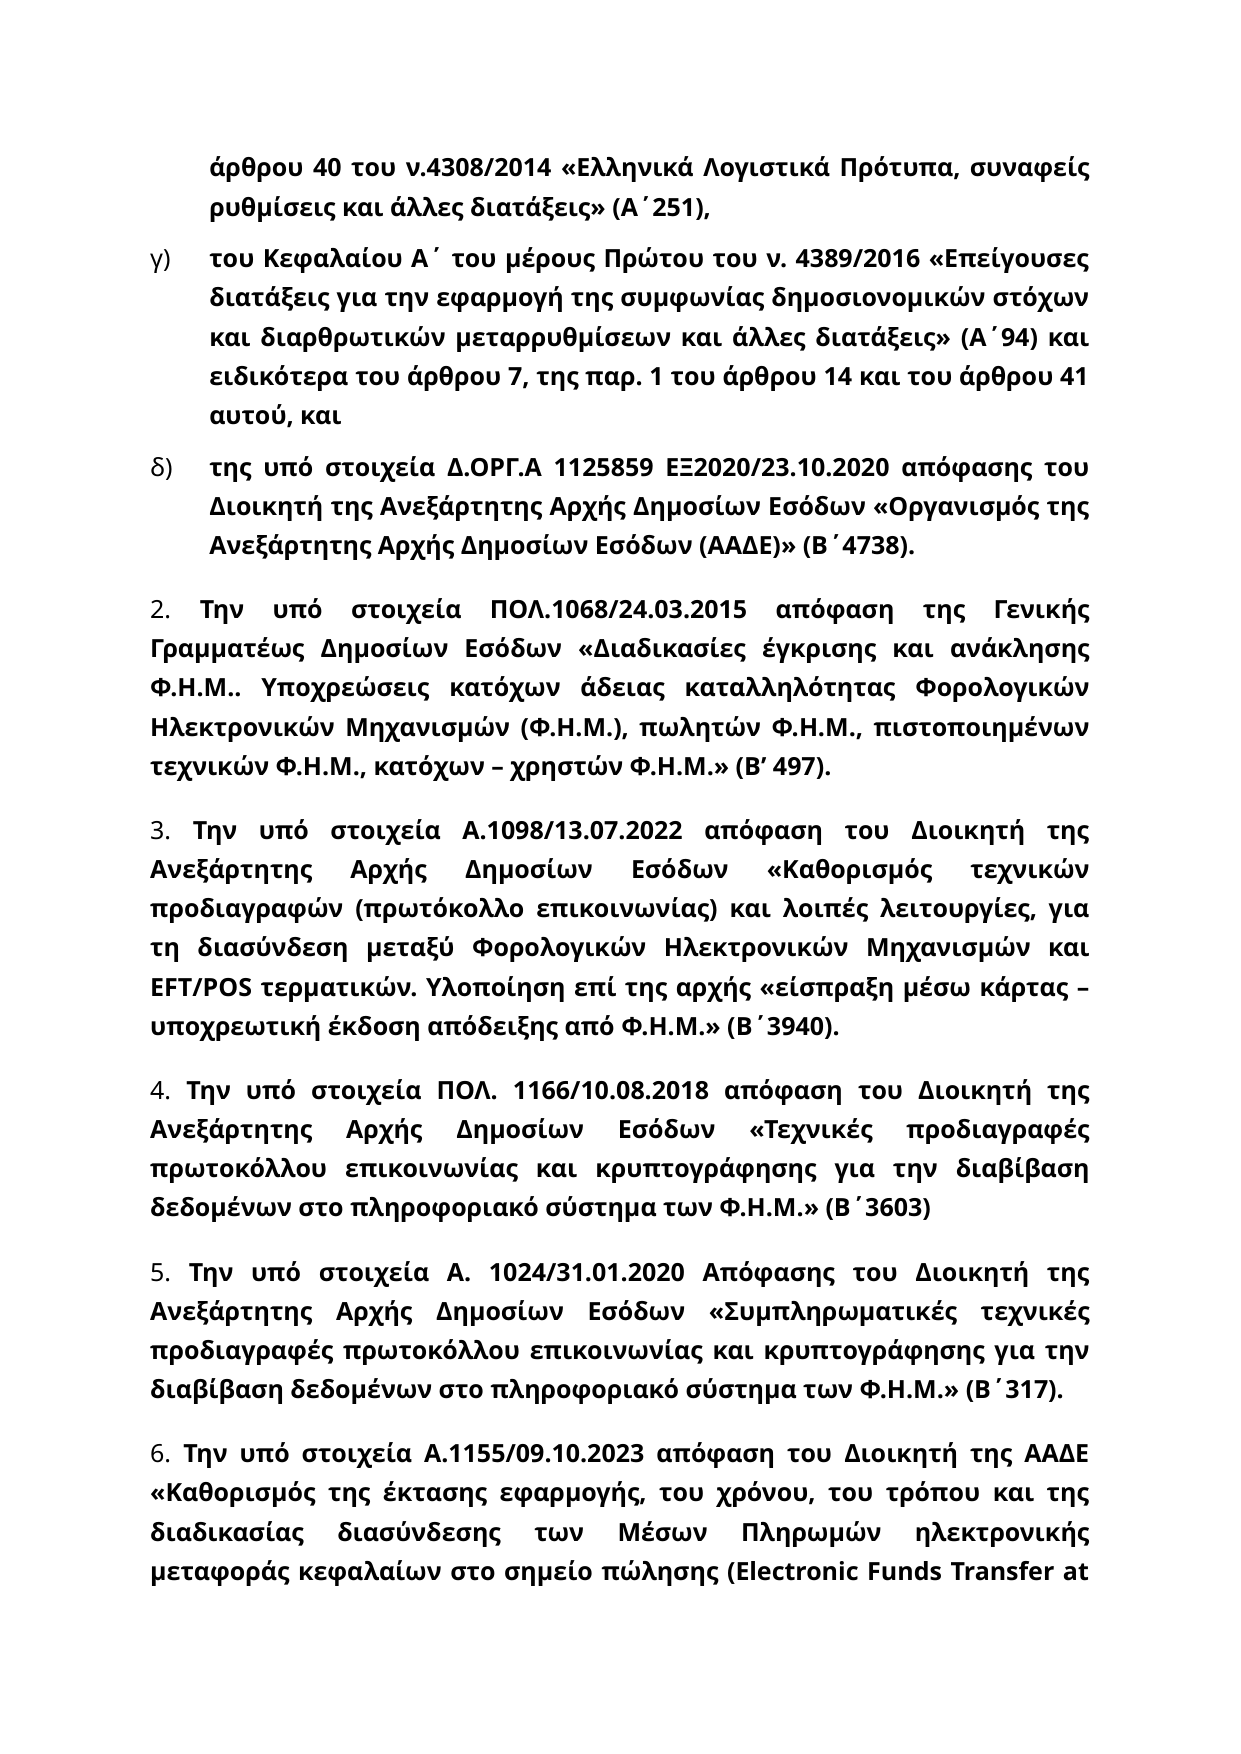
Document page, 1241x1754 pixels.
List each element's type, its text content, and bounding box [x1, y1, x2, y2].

list γ) του Κεφαλαίου Α΄ του μέρους Πρώτου του ν. 4389/2016 «Επείγουσες διατάξεις για την εφαρμογή της συμφωνίας δημοσιονομικών στόχων και διαρθρωτικών μεταρρυθμίσεων και άλλες διατάξεις» (Α΄94) και ειδικότερα του άρθρου 7, της παρ. 1 του άρθρου 14 και του άρθρου 41 αυτού, και [150, 241, 1090, 432]
text 2. Την υπό στοιχεία ΠΟΛ.1068/24.03.2015 απόφαση της Γενικής Γραμματέως Δημοσίων Εσόδων «Διαδικασίες έγκρισης και ανάκλησης Φ.Η.Μ.. Υποχρεώσεις κατόχων άδειας καταλληλότητας Φορολογικών Ηλεκτρονικών Μηχανισμών (Φ.Η.Μ.), πωλητών Φ.Η.Μ., πιστοποιημένων τεχνικών Φ.Η.Μ., κατόχων – χρηστών Φ.Η.Μ.» (Β’ 497). [150, 592, 1090, 782]
list δ) της υπό στοιχεία Δ.ΟΡΓ.Α 1125859 ΕΞ2020/23.10.2020 απόφασης του Διοικητή της Ανεξάρτητης Αρχής Δημοσίων Εσόδων «Οργανισμός της Ανεξάρτητης Αρχής Δημοσίων Εσόδων (ΑΑΔΕ)» (Β΄4738). [150, 449, 1090, 562]
text 3. Την υπό στοιχεία Α.1098/13.07.2022 απόφαση του Διοικητή της Ανεξάρτητης Αρχής Δημοσίων Εσόδων «Καθορισμός τεχνικών προδιαγραφών (πρωτόκολλο επικοινωνίας) και λοιπές λειτουργίες, για τη διασύνδεση μεταξύ Φορολογικών Ηλεκτρονικών Μηχανισμών και EFT/POS τερματικών. Υλοποίηση επί της αρχής «είσπραξη μέσω κάρτας – υποχρεωτική έκδοση απόδειξης από Φ.Η.Μ.» (Β΄3940). [150, 812, 1090, 1042]
text 4. Την υπό στοιχεία ΠΟΛ. 1166/10.08.2018 απόφαση του Διοικητή της Ανεξάρτητης Αρχής Δημοσίων Εσόδων «Τεχνικές προδιαγραφές πρωτοκόλλου επικοινωνίας και κρυπτογράφησης για την διαβίβαση δεδομένων στο πληροφοριακό σύστημα των Φ.Η.Μ.» (Β΄3603) [150, 1072, 1090, 1224]
list άρθρου 40 του ν.4308/2014 «Ελληνικά Λογιστικά Πρότυπα, συναφείς ρυθμίσεις και άλλες διατάξεις» (Α΄251), [150, 150, 1090, 223]
text 6. Την υπό στοιχεία Α.1155/09.10.2023 απόφαση του Διοικητή της ΑΑΔΕ «Καθορισμός της έκτασης εφαρμογής, του χρόνου, του τρόπου και της διαδικασίας διασύνδεσης των Μέσων Πληρωμών ηλεκτρονικής μεταφοράς κεφαλαίων στο σημείο πώλησης (Electronic Funds Transfer at [150, 1436, 1090, 1587]
text 5. Την υπό στοιχεία Α. 1024/31.01.2020 Απόφασης του Διοικητή της Ανεξάρτητης Αρχής Δημοσίων Εσόδων «Συμπληρωματικές τεχνικές προδιαγραφές πρωτοκόλλου επικοινωνίας και κρυπτογράφησης για την διαβίβαση δεδομένων στο πληροφοριακό σύστημα των Φ.Η.Μ.» (Β΄317). [150, 1254, 1090, 1406]
